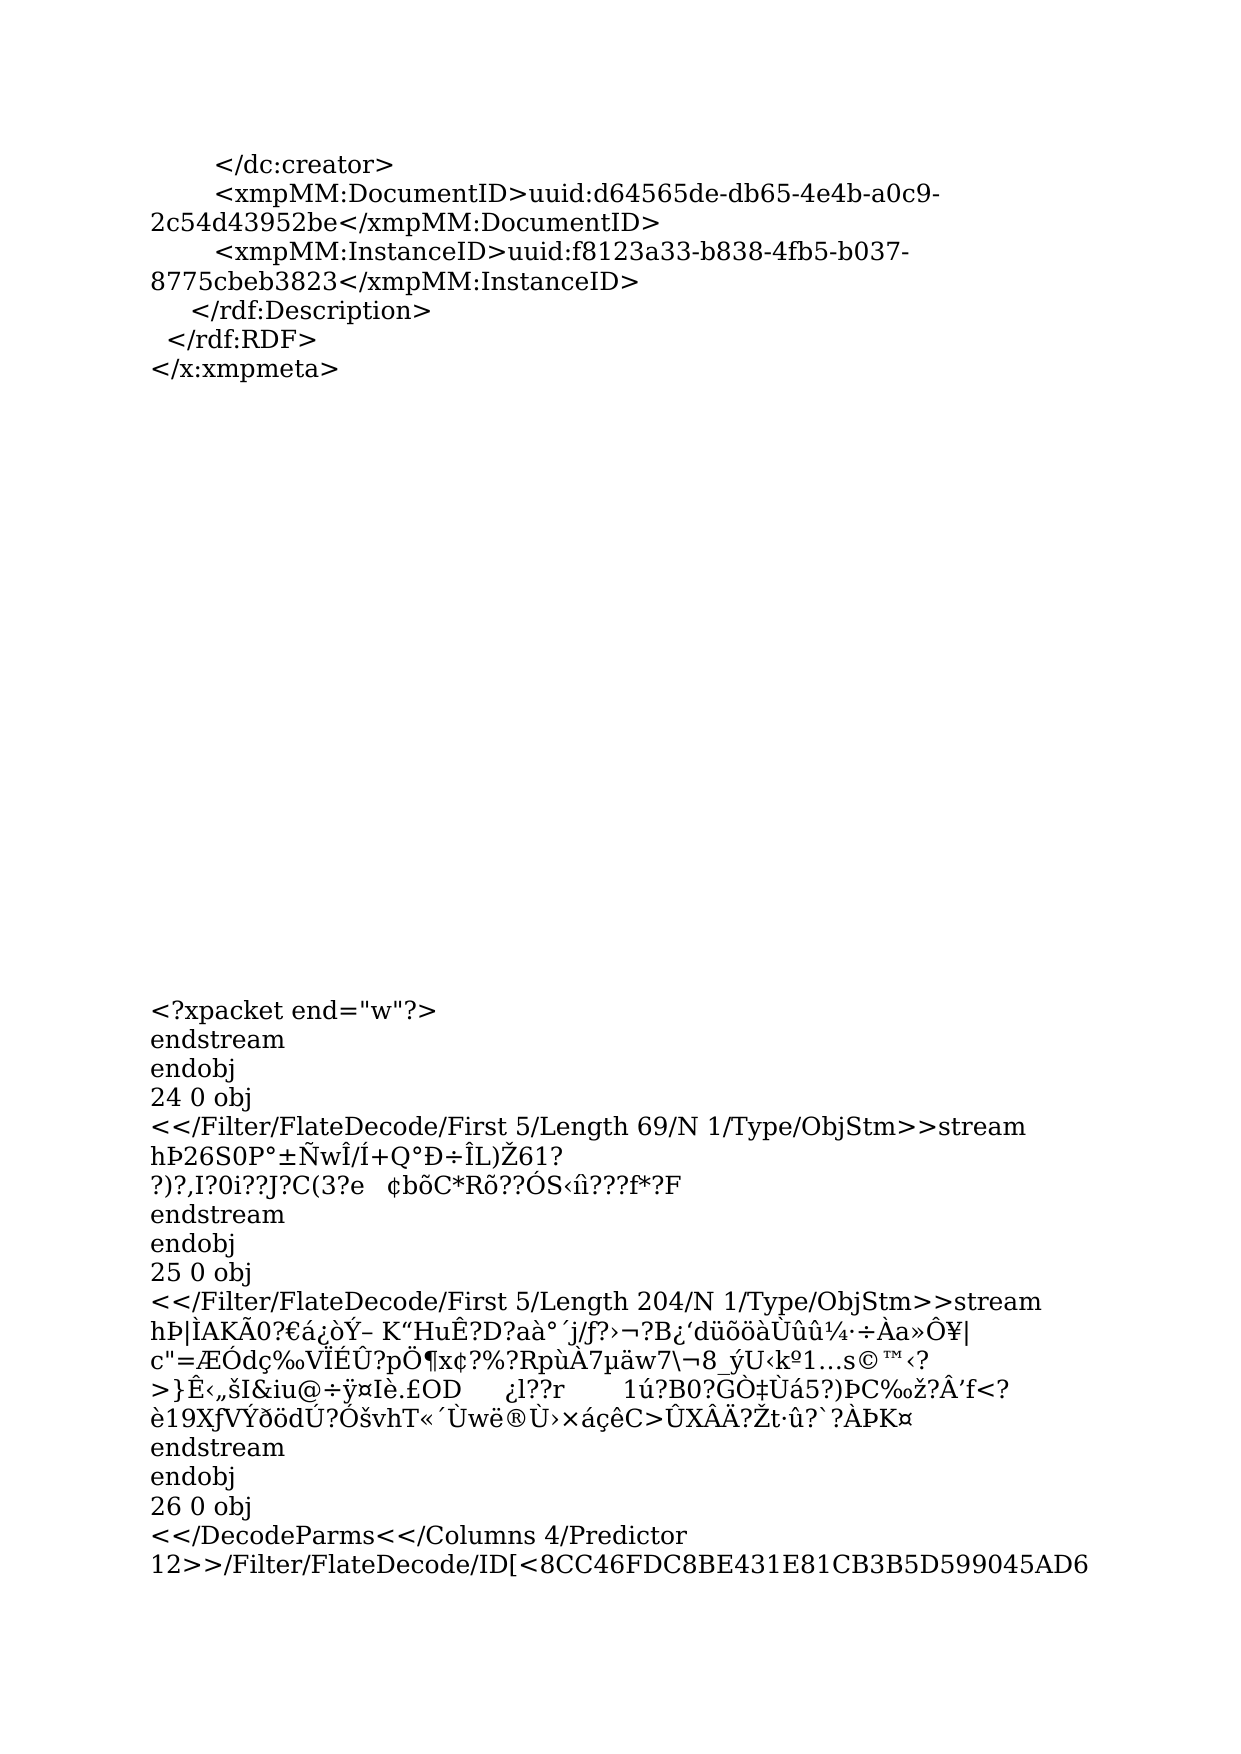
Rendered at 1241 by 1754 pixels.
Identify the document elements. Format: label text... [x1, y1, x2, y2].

text 24 0 obj [150, 1083, 1090, 1112]
text hÞ26S0P°±ÑwÎ/Í+Q°Ð÷ÎL)Ž61? [150, 1142, 1090, 1171]
text <xmpMM:InstanceID>uuid:f8123a33-b838-4fb5-b037-8775cbeb3823</xmpMM:InstanceID> [150, 237, 1090, 296]
text endstream [150, 1433, 1090, 1462]
text endobj [150, 1054, 1090, 1083]
text 25 0 obj [150, 1258, 1090, 1287]
text endstream [150, 1200, 1090, 1229]
text <?xpacket end="w"?> [150, 996, 1090, 1025]
text 26 0 obj [150, 1492, 1090, 1521]
text ?)?‚I?0i??J?C(3?e ¢bõC*Rõ??ÓS‹íì???f*?F [150, 1171, 1090, 1200]
text endobj [150, 1462, 1090, 1492]
text </rdf:RDF> [150, 325, 1090, 354]
text hÞ|ÌAKÃ0?€á¿òÝ– K“HuÊ?D?aà°´j/ƒ?›¬?B¿‘düõöàÙûû¼·÷Àa»­Ô¥|c"=ÆÓdç‰VÏÉÛ?pÖ¶x¢?%?RpùÀ7µäw7\¬8_ýU‹kº1…s©™‹?>}Ê‹„šI&iu@÷ÿ¤Iè.£OD ¿l??r 1ú?B0?GÒ‡Ùá5?)­ÞC‰ž?Â’f<?è19XƒVÝðödÚ?ÓšvhT«´Ùwë®Ù›×áçêC>ÛXÂÄ?Žt·û?`?ÀÞK¤ [150, 1317, 1090, 1433]
text <xmpMM:DocumentID>uuid:d64565de-db65-4e4b-a0c9-2c54d43952be</xmpMM:DocumentID> [150, 179, 1090, 237]
text </rdf:Description> [150, 296, 1090, 325]
text <</DecodeParms<</Columns 4/Predictor 12>>/Filter/FlateDecode/ID[<8CC46FDC8BE431E81CB3B5D599045AD6 [150, 1521, 1090, 1579]
text <</Filter/FlateDecode/First 5/Length 204/N 1/Type/ObjStm>>stream [150, 1287, 1090, 1317]
text endstream [150, 1025, 1090, 1054]
text <</Filter/FlateDecode/First 5/Length 69/N 1/Type/ObjStm>>stream [150, 1112, 1090, 1142]
text endobj [150, 1229, 1090, 1258]
text </dc:creator> [150, 150, 1090, 179]
text </x:xmpmeta> [150, 354, 1090, 383]
